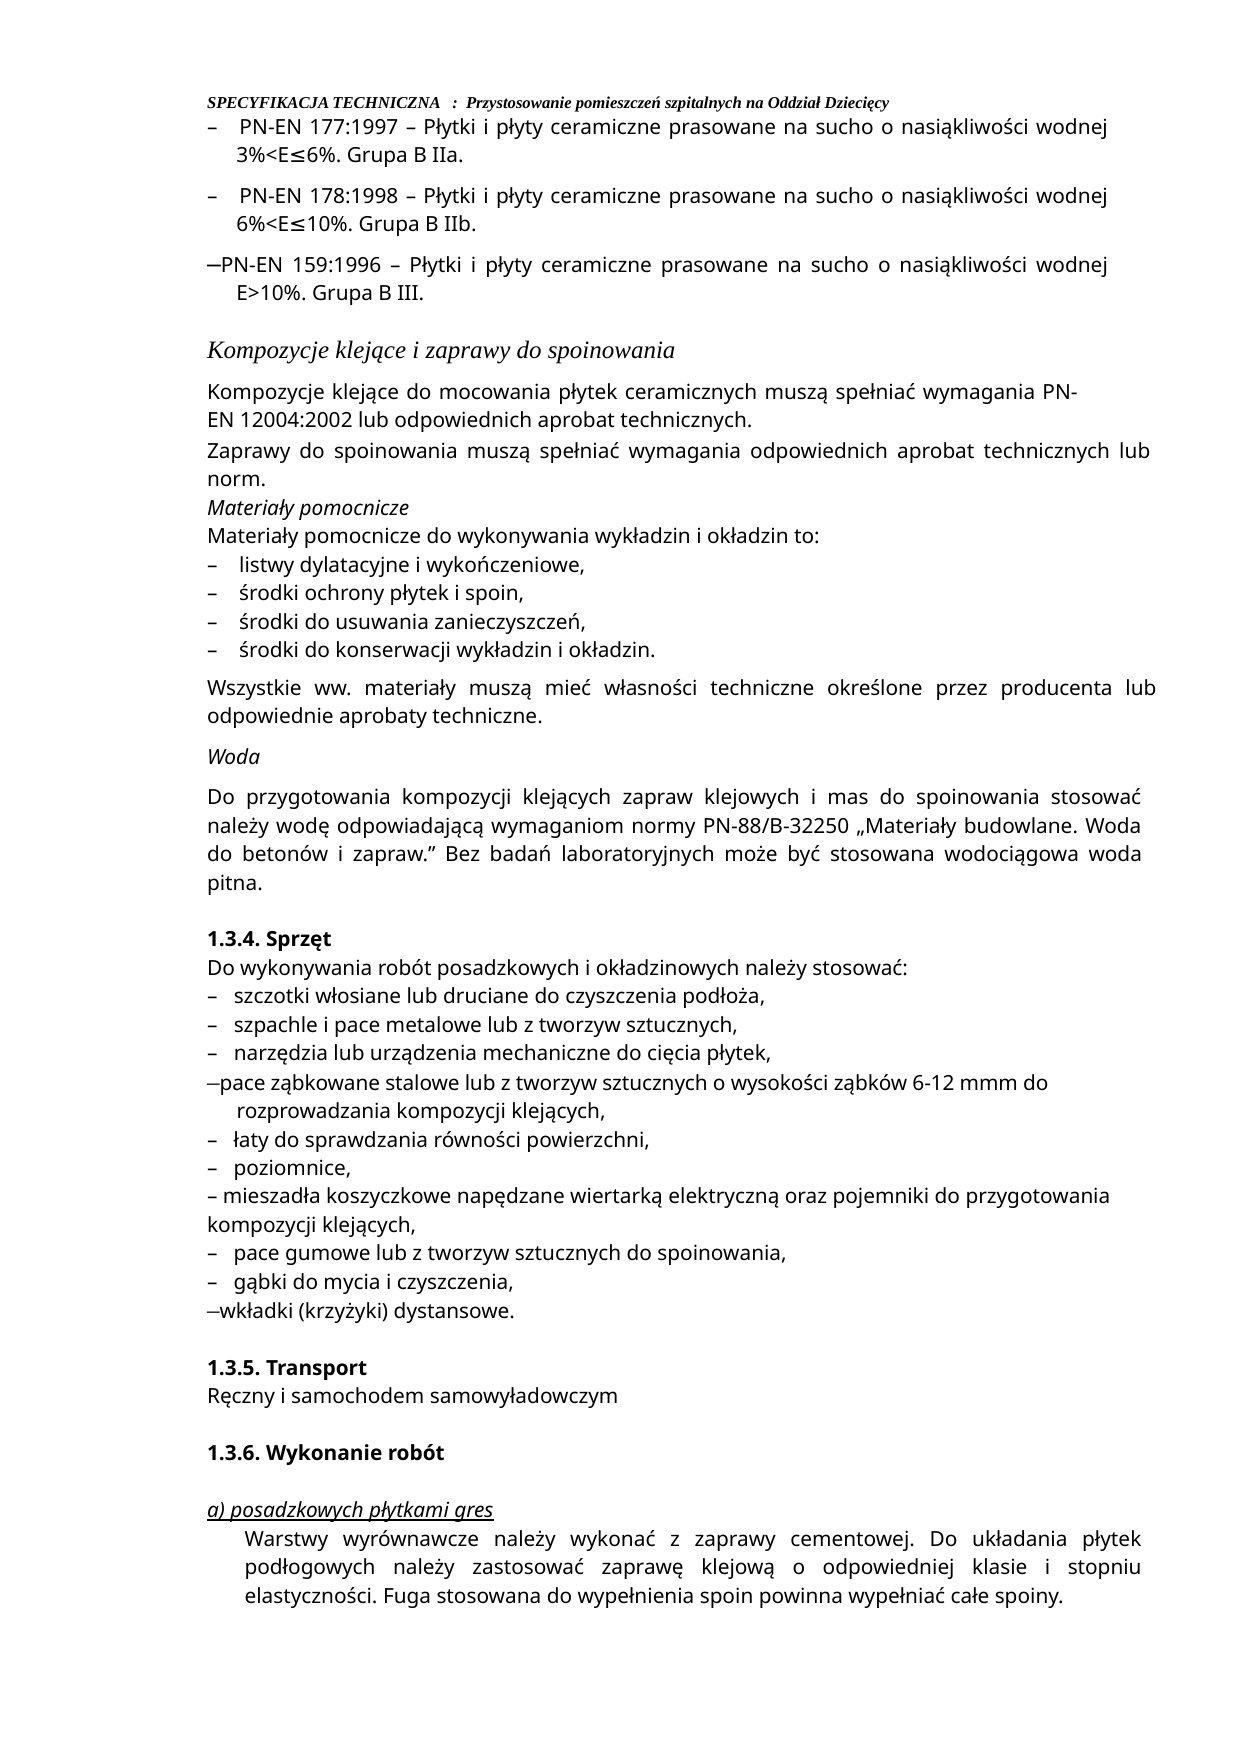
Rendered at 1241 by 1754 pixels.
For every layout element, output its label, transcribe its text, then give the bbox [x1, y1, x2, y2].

text Warstwy wyrównawcze należy wykonać z zaprawy cementowej. Do układania płytek podłogowych należy zastosować zaprawę klejową o odpowiedniej klasie i stopniu elastyczności. Fuga stosowana do wypełnienia spoin powinna wypełniać całe spoiny. [244, 1524, 1143, 1609]
text Ręczny i samochodem samowyładowczym [207, 1382, 1006, 1410]
text – szpachle i pace metalowe lub z tworzyw sztucznych, [207, 1010, 1151, 1038]
text 1.3.5. Transport [207, 1353, 1006, 1382]
text – PN-EN 178:1998 – Płytki i płyty ceramiczne prasowane na sucho o nasiąkliwości wodnej 6%<E≤10%. Grupa B IIb. [207, 181, 1109, 238]
text Materiały pomocnicze [207, 493, 1151, 521]
text 1.3.4. Sprzęt [207, 924, 1006, 953]
text Materiały pomocnicze do wykonywania wykładzin i okładzin to: [207, 521, 1151, 550]
text Kompozycje klejące i zaprawy do spoinowania [207, 336, 1151, 364]
text Zaprawy do spoinowania muszą spełniać wymagania odpowiednich aprobat technicznych lub norm. [207, 436, 1151, 493]
text – mieszadła koszyczkowe napędzane wiertarką elektryczną oraz pojemniki do przygotowania kompozycji klejących, [207, 1182, 1151, 1238]
text a) posadzkowych płytkami gres [207, 1495, 1006, 1524]
list wkładki (krzyżyki) dystansowe. [207, 1295, 1109, 1325]
text – narzędzia lub urządzenia mechaniczne do cięcia płytek, [207, 1038, 1151, 1067]
text – PN-EN 177:1997 – Płytki i płyty ceramiczne prasowane na sucho o nasiąkliwości wodnej 3%<E≤6%. Grupa B IIa. [207, 112, 1109, 169]
text – środki do konserwacji wykładzin i okładzin. [207, 635, 1151, 664]
text – środki do usuwania zanieczyszczeń, [207, 607, 1151, 635]
text – pace gumowe lub z tworzyw sztucznych do spoinowania, [207, 1238, 1151, 1267]
text – listwy dylatacyjne i wykończeniowe, [207, 550, 1151, 578]
text – łaty do sprawdzania równości powierzchni, [207, 1125, 1151, 1153]
text – środki ochrony płytek i spoin, [207, 578, 1151, 607]
text Wszystkie ww. materiały muszą mieć własności techniczne określone przez producenta lub odpowiednie aprobaty techniczne. [207, 673, 1157, 730]
text – poziomnice, [207, 1153, 1151, 1182]
text Do przygotowania kompozycji klejących zapraw klejowych i mas do spoinowania stosować należy wodę odpowiadającą wymaganiom normy PN-88/B-32250 „Materiały budowlane. Woda do betonów i zapraw.” Bez badań laboratoryjnych może być stosowana wodociągowa woda pitna. [207, 782, 1143, 896]
text 1.3.6. Wykonanie robót [207, 1438, 1006, 1467]
text Do wykonywania robót posadzkowych i okładzinowych należy stosować: [207, 953, 1151, 981]
text Woda [207, 742, 1151, 770]
text – szczotki włosiane lub druciane do czyszczenia podłoża, [207, 981, 1151, 1010]
list PN-EN 159:1996 – Płytki i płyty ceramiczne prasowane na sucho o nasiąkliwości wodnej E>10%. Grupa B III. [207, 250, 1109, 307]
text Kompozycje klejące do mocowania płytek ceramicznych muszą spełniać wymagania PN-EN 12004:2002 lub odpowiednich aprobat technicznych. [207, 377, 1079, 434]
text – gąbki do mycia i czyszczenia, [207, 1267, 1151, 1295]
list pace ząbkowane stalowe lub z tworzyw sztucznych o wysokości ząbków 6-12 mmm do rozprowadzania kompozycji klejących, [207, 1067, 1109, 1125]
